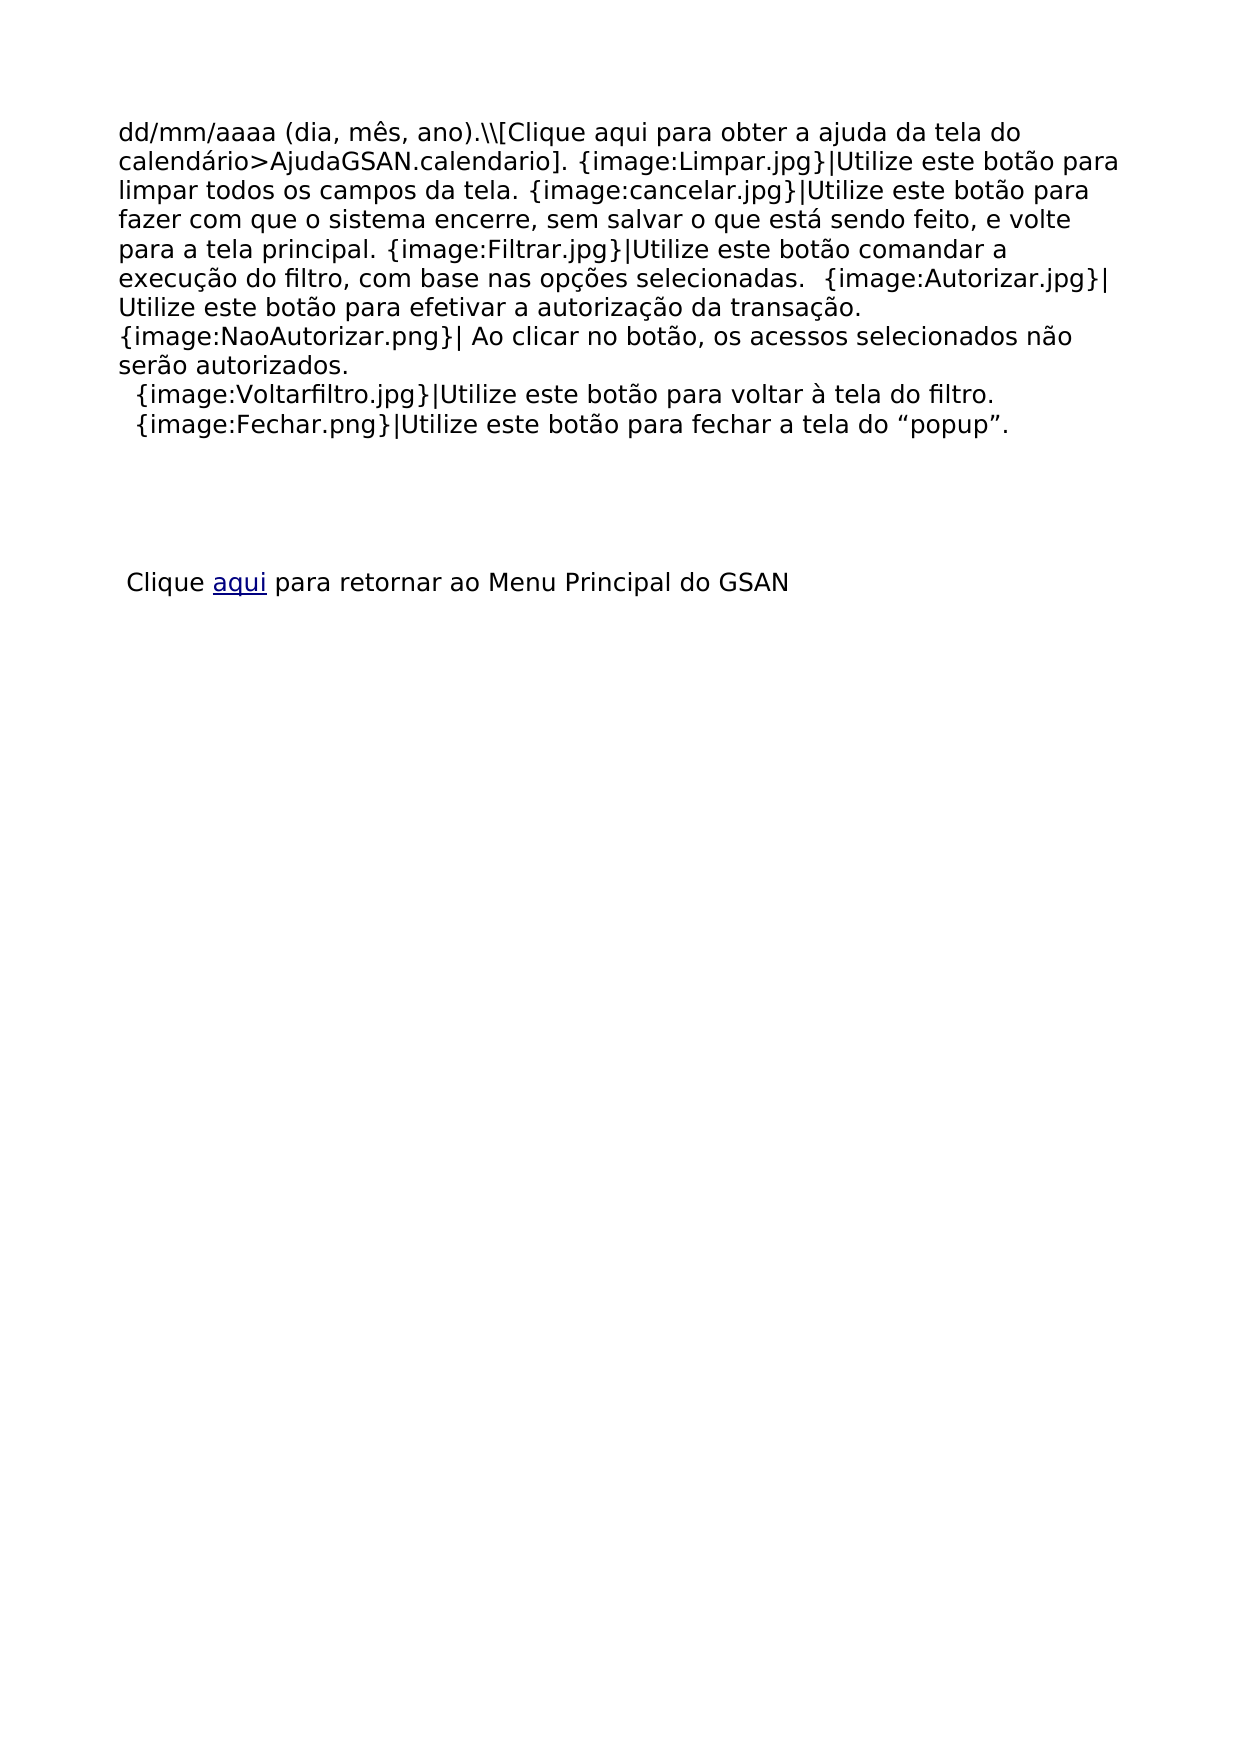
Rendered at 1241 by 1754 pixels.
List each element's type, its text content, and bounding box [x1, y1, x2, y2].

text Clique aqui para retornar ao Menu Principal do GSAN [118, 481, 1122, 597]
text dd/mm/aaaa (dia, mês, ano).\\[Clique aqui para obter a ajuda da tela do calendário>AjudaGSAN.calendario]. {image:Limpar.jpg}|Utilize este botão para limpar todos os campos da tela. {image:cancelar.jpg}|Utilize este botão para fazer com que o sistema encerre, sem salvar o que está sendo feito, e volte para a tela principal. {image:Filtrar.jpg}|Utilize este botão comandar a execução do filtro, com base nas opções selecionadas. {image:Autorizar.jpg}|Utilize este botão para efetivar a autorização da transação. {image:NaoAutorizar.png}| Ao clicar no botão, os acessos selecionados não serão autorizados. {image:Voltarfiltro.jpg}|Utilize este botão para voltar à tela do filtro. {image:Fechar.png}|Utilize este botão para fechar a tela do “popup”. [118, 118, 1122, 468]
